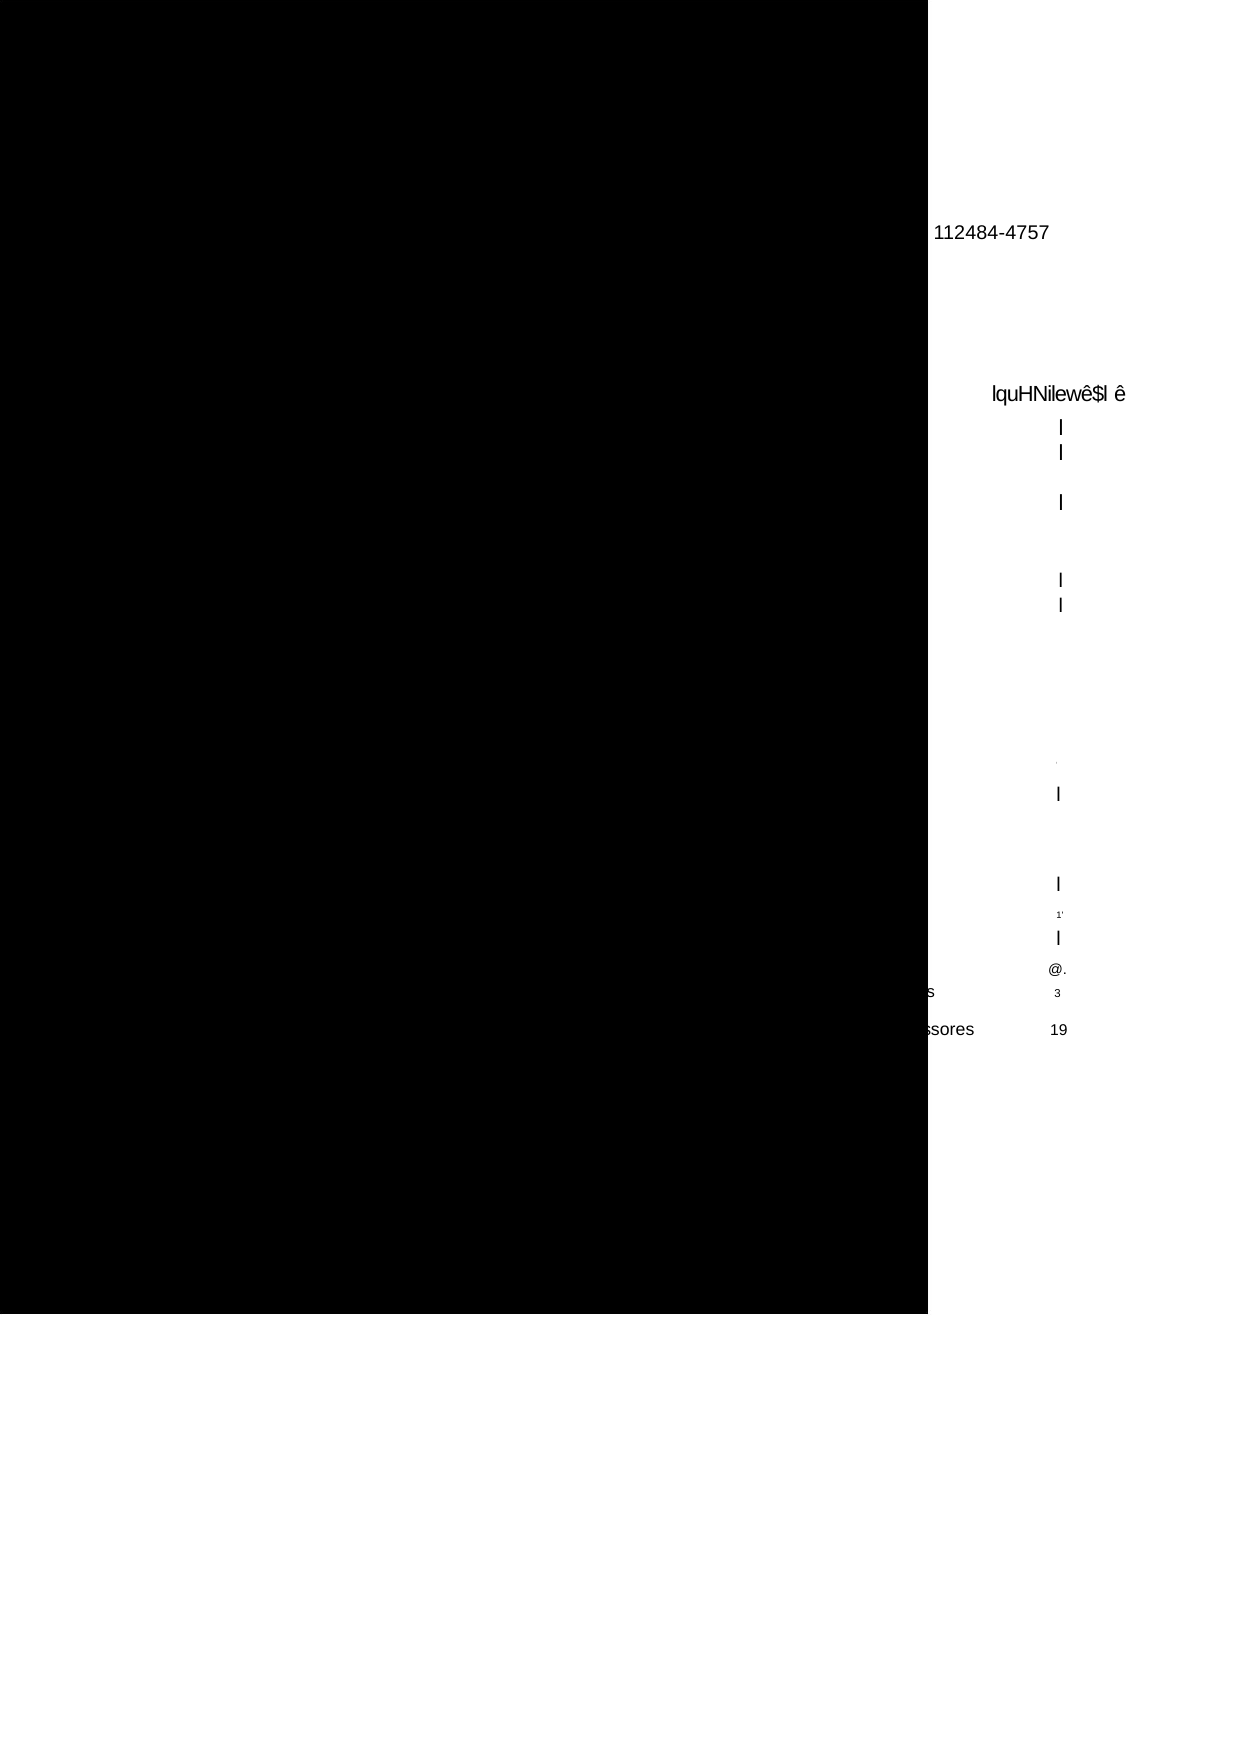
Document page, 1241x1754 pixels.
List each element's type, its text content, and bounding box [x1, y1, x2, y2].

text 16 [287, 444, 324, 457]
text G [748, 906, 772, 919]
text l [1056, 928, 1086, 950]
text Endereço: [71, 248, 177, 268]
text Volantes [871, 983, 961, 1001]
text @. [1048, 962, 1089, 978]
text Berçáriol [571, 445, 652, 461]
text Materna [571, 853, 649, 870]
text ' [1061, 910, 1077, 921]
text Data [64, 1054, 125, 1072]
text l [1056, 874, 1086, 896]
text 16 [900, 842, 930, 854]
text 2,46 [282, 919, 329, 934]
text qUADRODESAIAS [527, 351, 703, 370]
text CENTRO CULTURAL E EDUCACIONAL VILA tZiLDiN [479, 200, 879, 218]
text SUPERIOR [412, 918, 499, 932]
text Unidade: [71, 219, 235, 239]
text B [750, 527, 778, 537]
text 1 [287, 673, 294, 686]
text 4 [902, 623, 934, 641]
text D [750, 574, 775, 588]
text Assinatura da Díretora da unidade esç! [206, 1156, 531, 1174]
text Telefone: [683, 221, 879, 241]
text ESTRADADO ITAiM, S/N - VILA ]ZiLDINHA- GUARULHOS- SP [373, 249, 864, 268]
text Berçárioi [569, 624, 648, 641]
text 'ÉRREO [427, 674, 492, 688]
picture [0, 0, 1241, 1754]
text TÉRREO [423, 471, 493, 484]
text SUPERIOR [414, 839, 499, 853]
text 6 [294, 673, 317, 686]
text Berçário [571, 523, 652, 538]
text 2 [137, 517, 169, 534]
text 3 [137, 593, 169, 609]
text 1 [900, 726, 908, 743]
text TÉRREO [423, 737, 492, 750]
text l [1058, 491, 1088, 515]
text 16 [898, 878, 935, 895]
text 32 [898, 919, 935, 934]
text 8 [902, 522, 934, 538]
text 16 [900, 754, 930, 767]
text 1 [1056, 910, 1061, 921]
text l [1058, 441, 1088, 465]
text . [281, 790, 285, 805]
text 27 [287, 518, 324, 534]
text Mat©rnal [525, 877, 600, 892]
text C [750, 549, 775, 563]
text TERREO [423, 522, 493, 536]
text Entidade Parceira [71, 192, 235, 212]
text 8 [904, 418, 938, 437]
text Total Professores [837, 1019, 1001, 1039]
text E [750, 605, 775, 612]
text A [750, 497, 778, 513]
text 5 [902, 547, 934, 563]
text 8 [902, 597, 934, 613]
text lquHNilewê$l ê [992, 382, 1156, 407]
text 8 [902, 497, 934, 513]
text l [1056, 784, 1086, 806]
text Maternal [571, 932, 655, 949]
text SUPERIOR [412, 880, 499, 894]
text 8 [902, 572, 934, 588]
text SUPERIOR [414, 789, 499, 803]
text Maternal [571, 751, 649, 768]
text Matêrnâl [571, 803, 649, 820]
text B [752, 450, 772, 460]
text [1077, 910, 1086, 921]
text 32' [285, 736, 323, 751]
text 7 [137, 837, 167, 853]
text 6 [908, 726, 938, 743]
text 8 [904, 444, 938, 462]
text 3 [275, 919, 282, 934]
text 19 [1050, 1021, 1091, 1039]
text CENTRO VVLlVflnh b &.UVbfl l /IV/ql. VILAS1éfl.l/llVrlf$ [400, 133, 831, 151]
text 112484-4757 [933, 222, 1076, 244]
text 8,48 [285, 790, 332, 805]
text l [139, 436, 169, 458]
text l [1058, 594, 1088, 617]
text 27 [287, 595, 324, 611]
text 3 [1054, 987, 1078, 1000]
text 8 [135, 876, 165, 893]
text l [1058, 569, 1088, 592]
text 18 [285, 837, 332, 853]
text 9 [135, 901, 165, 918]
text i9/it/2024 [273, 1053, 387, 1078]
text F [752, 629, 767, 637]
text H [748, 935, 772, 946]
text TERREC [423, 598, 487, 611]
text A [750, 418, 782, 434]
text A [750, 674, 782, 691]
text Materna [571, 701, 649, 718]
text l [1058, 416, 1088, 440]
